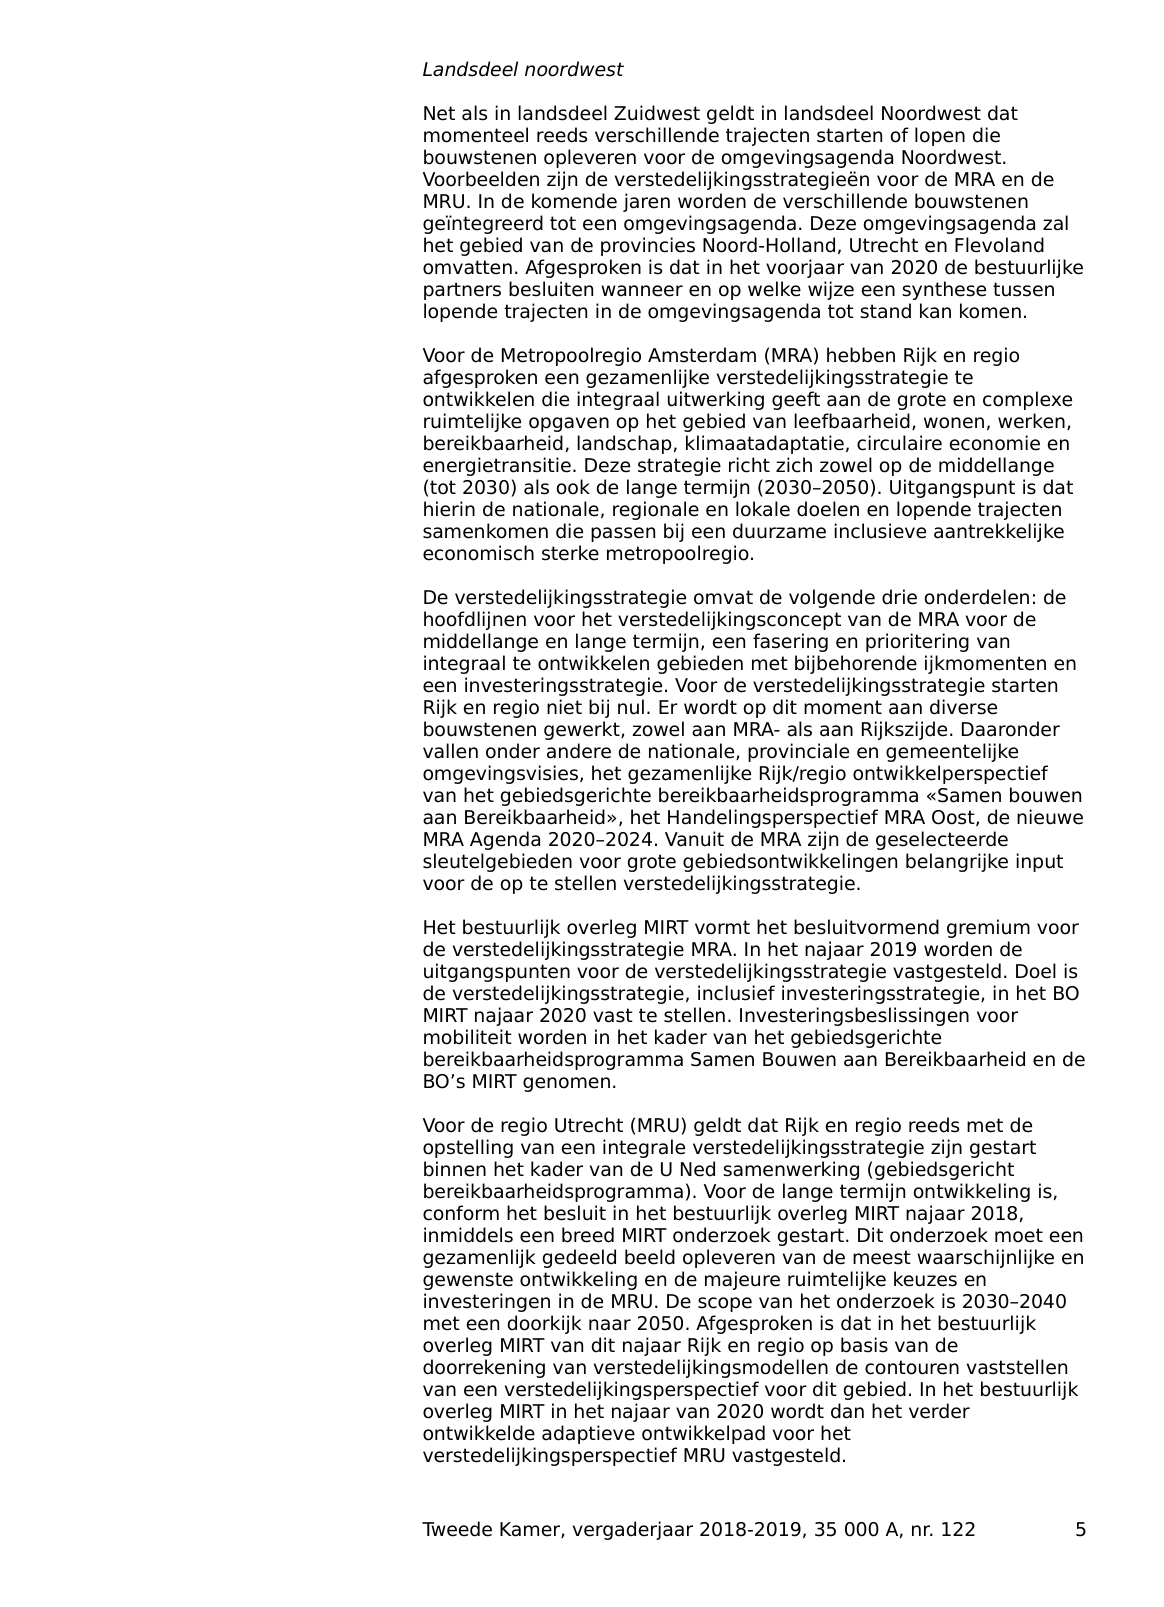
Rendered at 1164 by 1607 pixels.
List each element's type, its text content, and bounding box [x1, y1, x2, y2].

text De verstedelijkingsstrategie omvat de volgende drie onderdelen: de hoofdlijnen voor het verstedelijkingsconcept van de MRA voor de middellange en lange termijn, een fasering en prioritering van integraal te ontwikkelen gebieden met bijbehorende ijkmomenten en een investeringsstrategie. Voor de verstedelijkingsstrategie starten Rijk en regio niet bij nul. Er wordt op dit moment aan diverse bouwstenen gewerkt, zowel aan MRA- als aan Rijkszijde. Daaronder vallen onder andere de nationale, provinciale en gemeentelijke omgevingsvisies, het gezamenlijke Rijk/regio ontwikkelperspectief van het gebiedsgerichte bereikbaarheidsprogramma «Samen bouwen aan Bereikbaarheid», het Handelingsperspectief MRA Oost, de nieuwe MRA Agenda 2020–2024. Vanuit de MRA zijn de geselecteerde sleutelgebieden voor grote gebiedsontwikkelingen belangrijke input voor de op te stellen verstedelijkingsstrategie. [422, 587, 1087, 895]
text Voor de Metropoolregio Amsterdam (MRA) hebben Rijk en regio afgesproken een gezamenlijke verstedelijkingsstrategie te ontwikkelen die integraal uitwerking geeft aan de grote en complexe ruimtelijke opgaven op het gebied van leefbaarheid, wonen, werken, bereikbaarheid, landschap, klimaatadaptatie, circulaire economie en energietransitie. Deze strategie richt zich zowel op de middellange (tot 2030) als ook de lange termijn (2030–2050). Uitgangspunt is dat hierin de nationale, regionale en lokale doelen en lopende trajecten samenkomen die passen bij een duurzame inclusieve aantrekkelijke economisch sterke metropoolregio. [422, 345, 1087, 565]
subtitle Landsdeel noordwest [422, 59, 1087, 81]
text Net als in landsdeel Zuidwest geldt in landsdeel Noordwest dat momenteel reeds verschillende trajecten starten of lopen die bouwstenen opleveren voor de omgevingsagenda Noordwest. Voorbeelden zijn de verstedelijkingsstrategieën voor de MRA en de MRU. In de komende jaren worden de verschillende bouwstenen geïntegreerd tot een omgevingsagenda. Deze omgevingsagenda zal het gebied van de provincies Noord-Holland, Utrecht en Flevoland omvatten. Afgesproken is dat in het voorjaar van 2020 de bestuurlijke partners besluiten wanneer en op welke wijze een synthese tussen lopende trajecten in de omgevingsagenda tot stand kan komen. [422, 103, 1087, 323]
text Het bestuurlijk overleg MIRT vormt het besluitvormend gremium voor de verstedelijkingsstrategie MRA. In het najaar 2019 worden de uitgangspunten voor de verstedelijkingsstrategie vastgesteld. Doel is de verstedelijkingsstrategie, inclusief investeringsstrategie, in het BO MIRT najaar 2020 vast te stellen. Investeringsbeslissingen voor mobiliteit worden in het kader van het gebiedsgerichte bereikbaarheidsprogramma Samen Bouwen aan Bereikbaarheid en de BO’s MIRT genomen. [422, 917, 1087, 1093]
text Voor de regio Utrecht (MRU) geldt dat Rijk en regio reeds met de opstelling van een integrale verstedelijkingsstrategie zijn gestart binnen het kader van de U Ned samenwerking (gebiedsgericht bereikbaarheidsprogramma). Voor de lange termijn ontwikkeling is, conform het besluit in het bestuurlijk overleg MIRT najaar 2018, inmiddels een breed MIRT onderzoek gestart. Dit onderzoek moet een gezamenlijk gedeeld beeld opleveren van de meest waarschijnlijke en gewenste ontwikkeling en de majeure ruimtelijke keuzes en investeringen in de MRU. De scope van het onderzoek is 2030–2040 met een doorkijk naar 2050. Afgesproken is dat in het bestuurlijk overleg MIRT van dit najaar Rijk en regio op basis van de doorrekening van verstedelijkingsmodellen de contouren vaststellen van een verstedelijkingsperspectief voor dit gebied. In het bestuurlijk overleg MIRT in het najaar van 2020 wordt dan het verder ontwikkelde adaptieve ontwikkelpad voor het verstedelijkingsperspectief MRU vastgesteld. [422, 1115, 1087, 1467]
